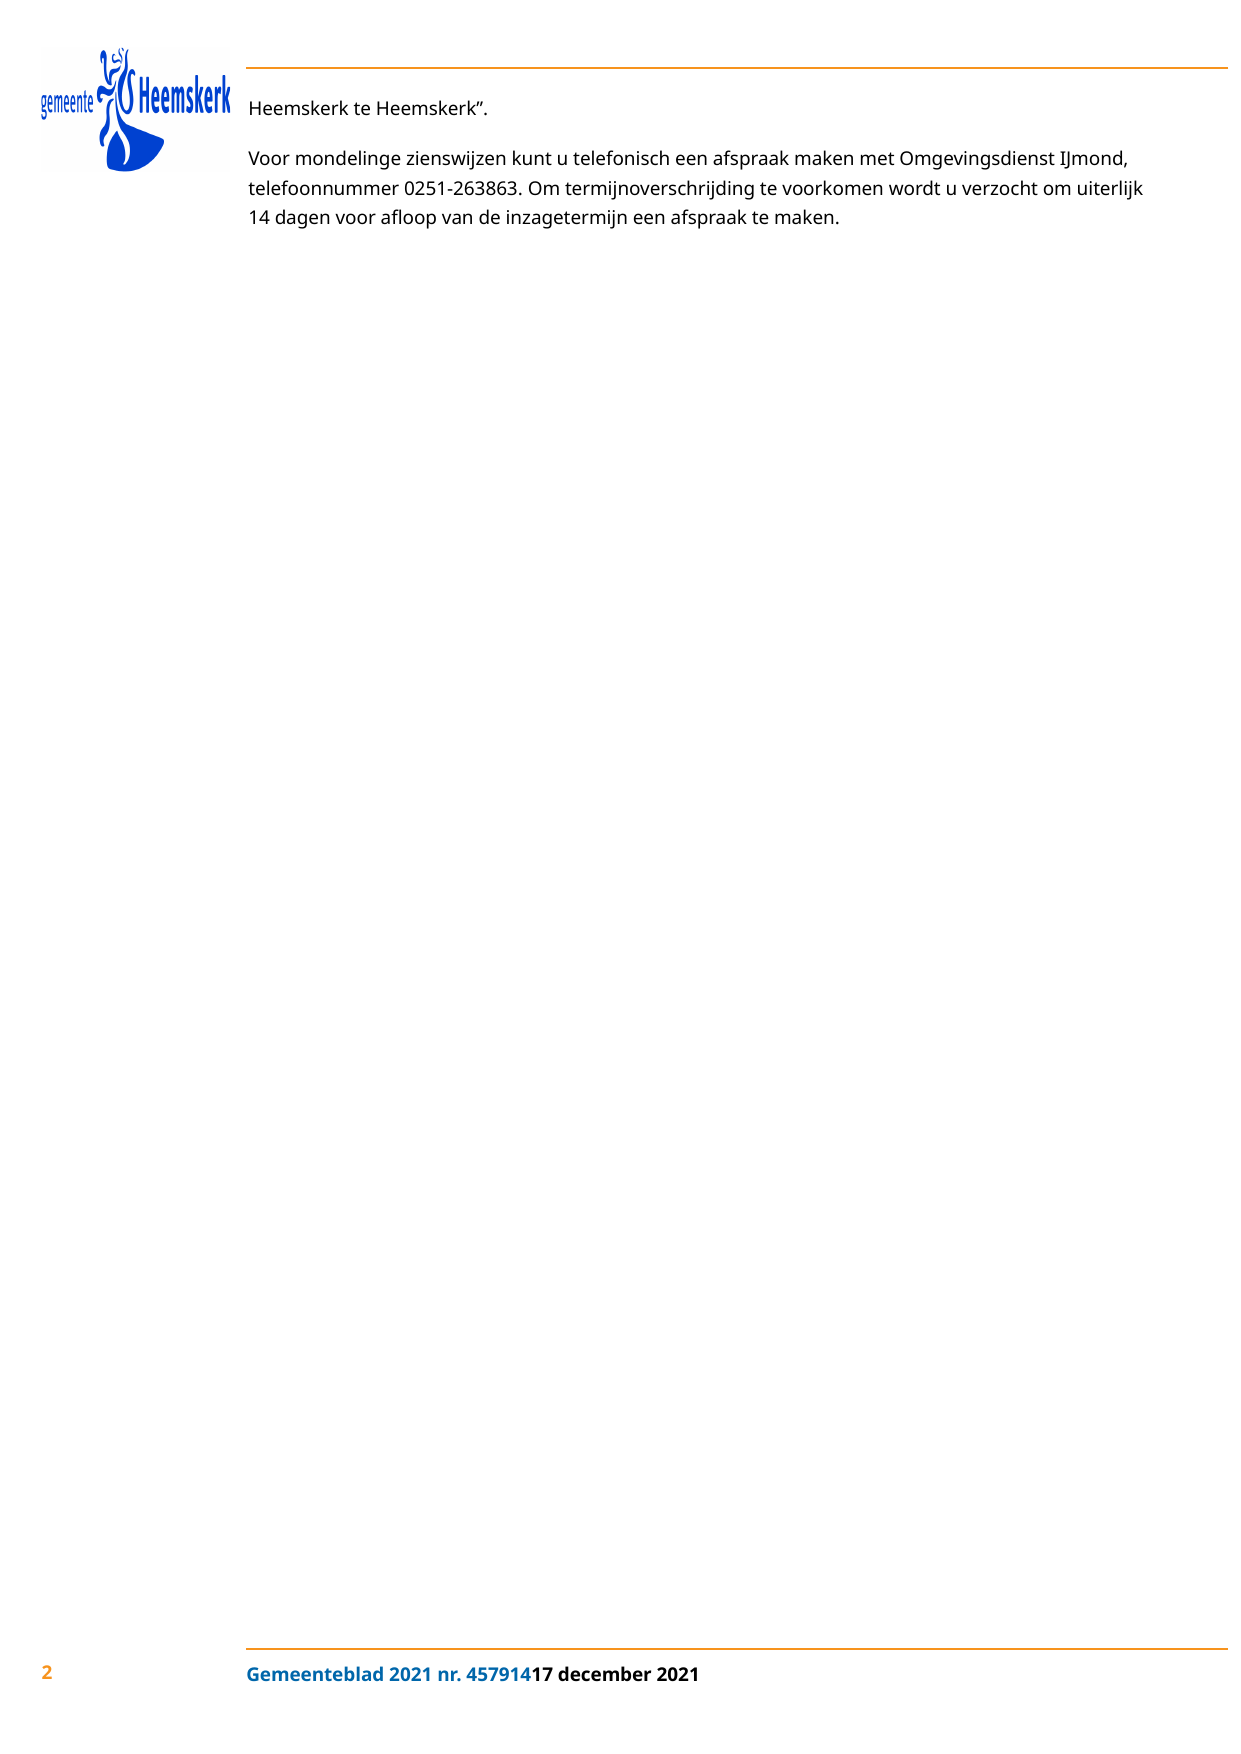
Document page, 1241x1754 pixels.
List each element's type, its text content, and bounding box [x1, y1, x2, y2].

text Voor mondelinge zienswijzen kunt u telefonisch een afspraak maken met Omgevingsdienst IJmond, telefoonnummer 0251-263863. Om termijnoverschrijding te voorkomen wordt u verzocht om uiterlijk 14 dagen voor afloop van de inzagetermijn een afspraak te maken. [248, 145, 1152, 230]
picture [41, 47, 231, 172]
text Heemskerk te Heemskerk”. [248, 95, 1152, 121]
